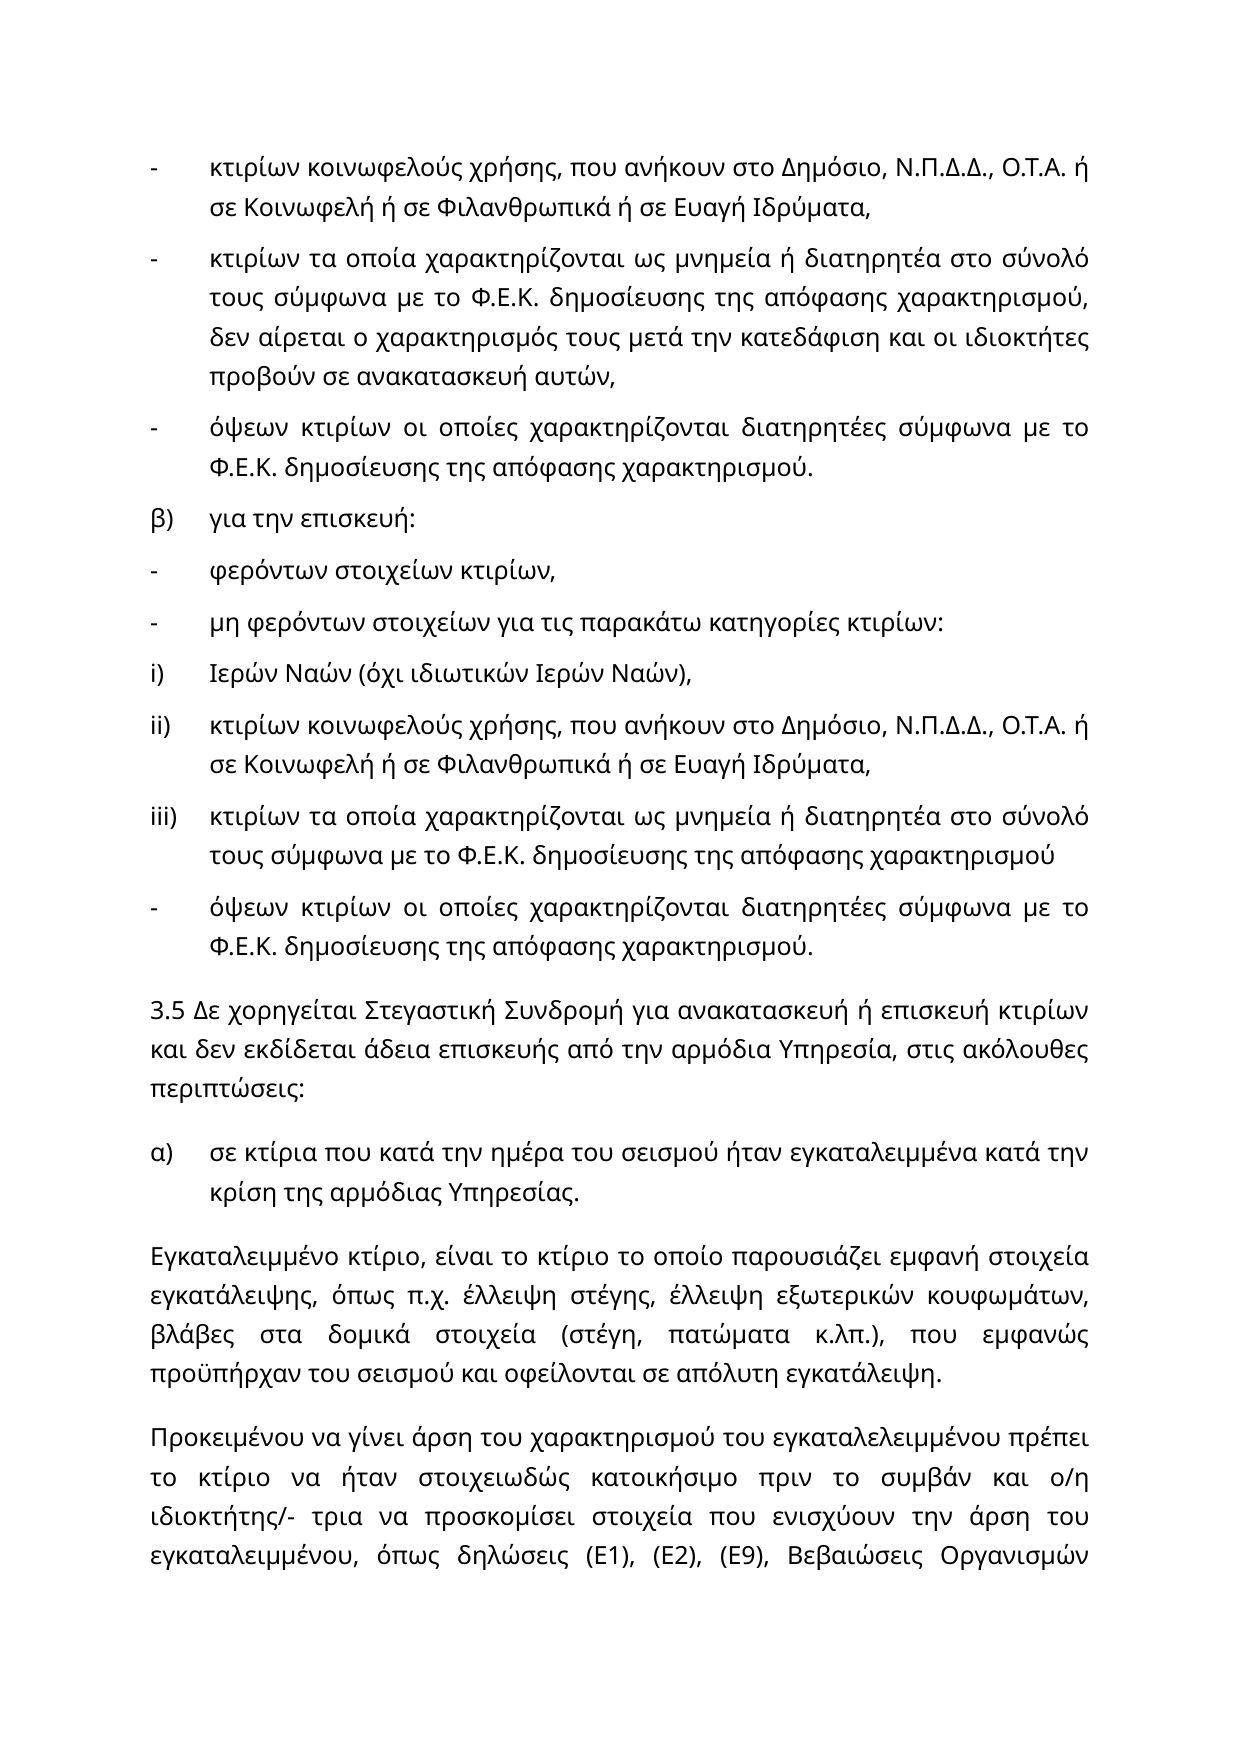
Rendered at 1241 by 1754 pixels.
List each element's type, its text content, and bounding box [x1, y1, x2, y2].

list - φερόντων στοιχείων κτιρίων, [150, 552, 1090, 587]
list iii) κτιρίων τα οποία χαρακτηρίζονται ως μνημεία ή διατηρητέα στο σύνολό τους σύμφωνα με το Φ.Ε.Κ. δημοσίευσης της απόφασης χαρακτηρισμού [150, 798, 1090, 872]
text Προκειμένου να γίνει άρση του χαρακτηρισμού του εγκαταλελειμμένου πρέπει το κτίριο να ήταν στοιχειωδώς κατοικήσιμο πριν το συμβάν και ο/η ιδιοκτήτης/- τρια να προσκομίσει στοιχεία που ενισχύουν την άρση του εγκαταλειμμένου, όπως δηλώσεις (Ε1), (Ε2), (Ε9), Βεβαιώσεις Οργανισμών [150, 1420, 1090, 1572]
list α) σε κτίρια που κατά την ημέρα του σεισμού ήταν εγκαταλειμμένα κατά την κρίση της αρμόδιας Υπηρεσίας. [150, 1135, 1090, 1208]
list - όψεων κτιρίων οι οποίες χαρακτηρίζονται διατηρητέες σύμφωνα με το Φ.Ε.Κ. δημοσίευσης της απόφασης χαρακτηρισμού. [150, 410, 1090, 483]
list - κτιρίων τα οποία χαρακτηρίζονται ως μνημεία ή διατηρητέα στο σύνολό τους σύμφωνα με το Φ.Ε.Κ. δημοσίευσης της απόφασης χαρακτηρισμού, δεν αίρεται ο χαρακτηρισμός τους μετά την κατεδάφιση και οι ιδιοκτήτες προβούν σε ανακατασκευή αυτών, [150, 241, 1090, 392]
list - όψεων κτιρίων οι οποίες χαρακτηρίζονται διατηρητέες σύμφωνα με το Φ.Ε.Κ. δημοσίευσης της απόφασης χαρακτηρισμού. [150, 889, 1090, 962]
text 3.5 Δε χορηγείται Στεγαστική Συνδρομή για ανακατασκευή ή επισκευή κτιρίων και δεν εκδίδεται άδεια επισκευής από την αρμόδια Υπηρεσία, στις ακόλουθες περιπτώσεις: [150, 992, 1090, 1105]
list ii) κτιρίων κοινωφελούς χρήσης, που ανήκουν στο Δημόσιο, Ν.Π.Δ.Δ., Ο.Τ.Α. ή σε Κοινωφελή ή σε Φιλανθρωπικά ή σε Ευαγή Ιδρύματα, [150, 707, 1090, 781]
text Εγκαταλειμμένο κτίριο, είναι το κτίριο το οποίο παρουσιάζει εμφανή στοιχεία εγκατάλειψης, όπως π.χ. έλλειψη στέγης, έλλειψη εξωτερικών κουφωμάτων, βλάβες στα δομικά στοιχεία (στέγη, πατώματα κ.λπ.), που εμφανώς προϋπήρχαν του σεισμού και οφείλονται σε απόλυτη εγκατάλειψη. [150, 1238, 1090, 1390]
list β) για την επισκευή: [150, 501, 1090, 535]
list - μη φερόντων στοιχείων για τις παρακάτω κατηγορίες κτιρίων: [150, 604, 1090, 638]
list i) Ιερών Ναών (όχι ιδιωτικών Ιερών Ναών), [150, 656, 1090, 690]
list - κτιρίων κοινωφελούς χρήσης, που ανήκουν στο Δημόσιο, Ν.Π.Δ.Δ., Ο.Τ.Α. ή σε Κοινωφελή ή σε Φιλανθρωπικά ή σε Ευαγή Ιδρύματα, [150, 150, 1090, 223]
